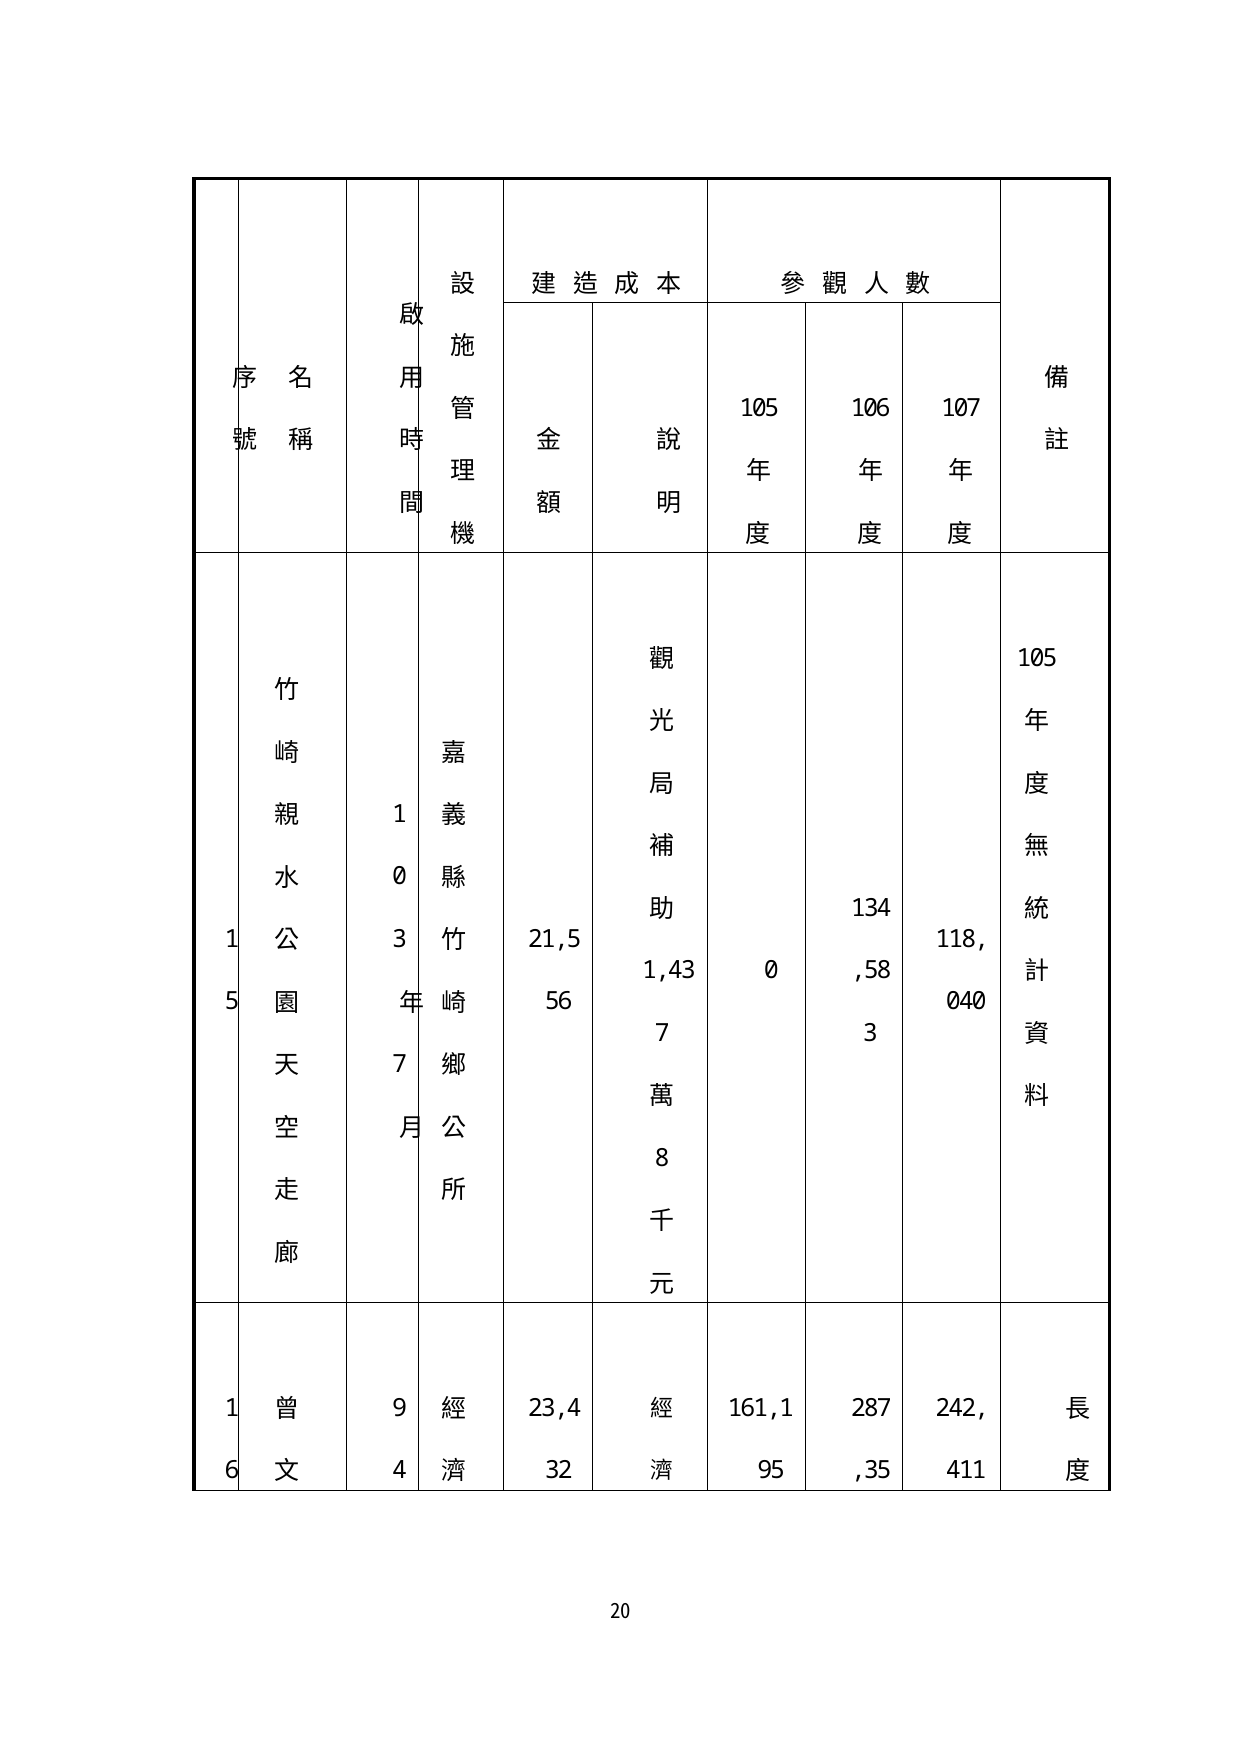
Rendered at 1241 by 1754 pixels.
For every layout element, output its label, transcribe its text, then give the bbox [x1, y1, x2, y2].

table_cell 觀光局補助1,437萬8千元 [593, 553, 707, 1302]
table_cell 嘉義縣竹崎鄉公所 [419, 553, 503, 1302]
table_cell 103年7月 [347, 553, 418, 1302]
table_cell 經濟部水利署南區水資源局 [419, 1303, 503, 1490]
table_cell 23,432 [504, 1303, 592, 1490]
table_header 建造成本 [504, 180, 707, 302]
table_cell 105年度 [708, 303, 805, 552]
table_cell 經濟 [593, 1303, 707, 1490]
table_cell 161,195 [708, 1303, 805, 1490]
table_cell 0 [708, 553, 805, 1302]
table_cell 107年度 [903, 303, 1000, 552]
table_cell 竹崎親水公園天空走廊 [239, 553, 346, 1302]
table_cell 242,411 [903, 1303, 1000, 1490]
table_cell 287,35 [806, 1303, 902, 1490]
table_cell 長度 [1001, 1303, 1108, 1490]
table_cell 94年12月 [347, 1303, 418, 1490]
table_cell 金額 [504, 303, 592, 552]
table_header 名稱 [239, 180, 346, 552]
table_cell 134,583 [806, 553, 902, 1302]
table_cell 說明 [593, 303, 707, 552]
table_cell 15 [196, 553, 238, 1302]
table_cell 16 [196, 1303, 238, 1490]
table_header 啟用時間 [347, 180, 418, 552]
table_cell 曾文 [239, 1303, 346, 1490]
table_header 序號 [196, 180, 238, 552]
table_header 備註 [1001, 180, 1108, 552]
table_cell 21,556 [504, 553, 592, 1302]
table_header 設施管理機關 [419, 180, 503, 552]
table_cell 106年度 [806, 303, 902, 552]
table_cell 118,040 [903, 553, 1000, 1302]
table_cell 105年度無統計資料 [1001, 553, 1108, 1302]
table_header 參觀人數 [708, 180, 1000, 302]
